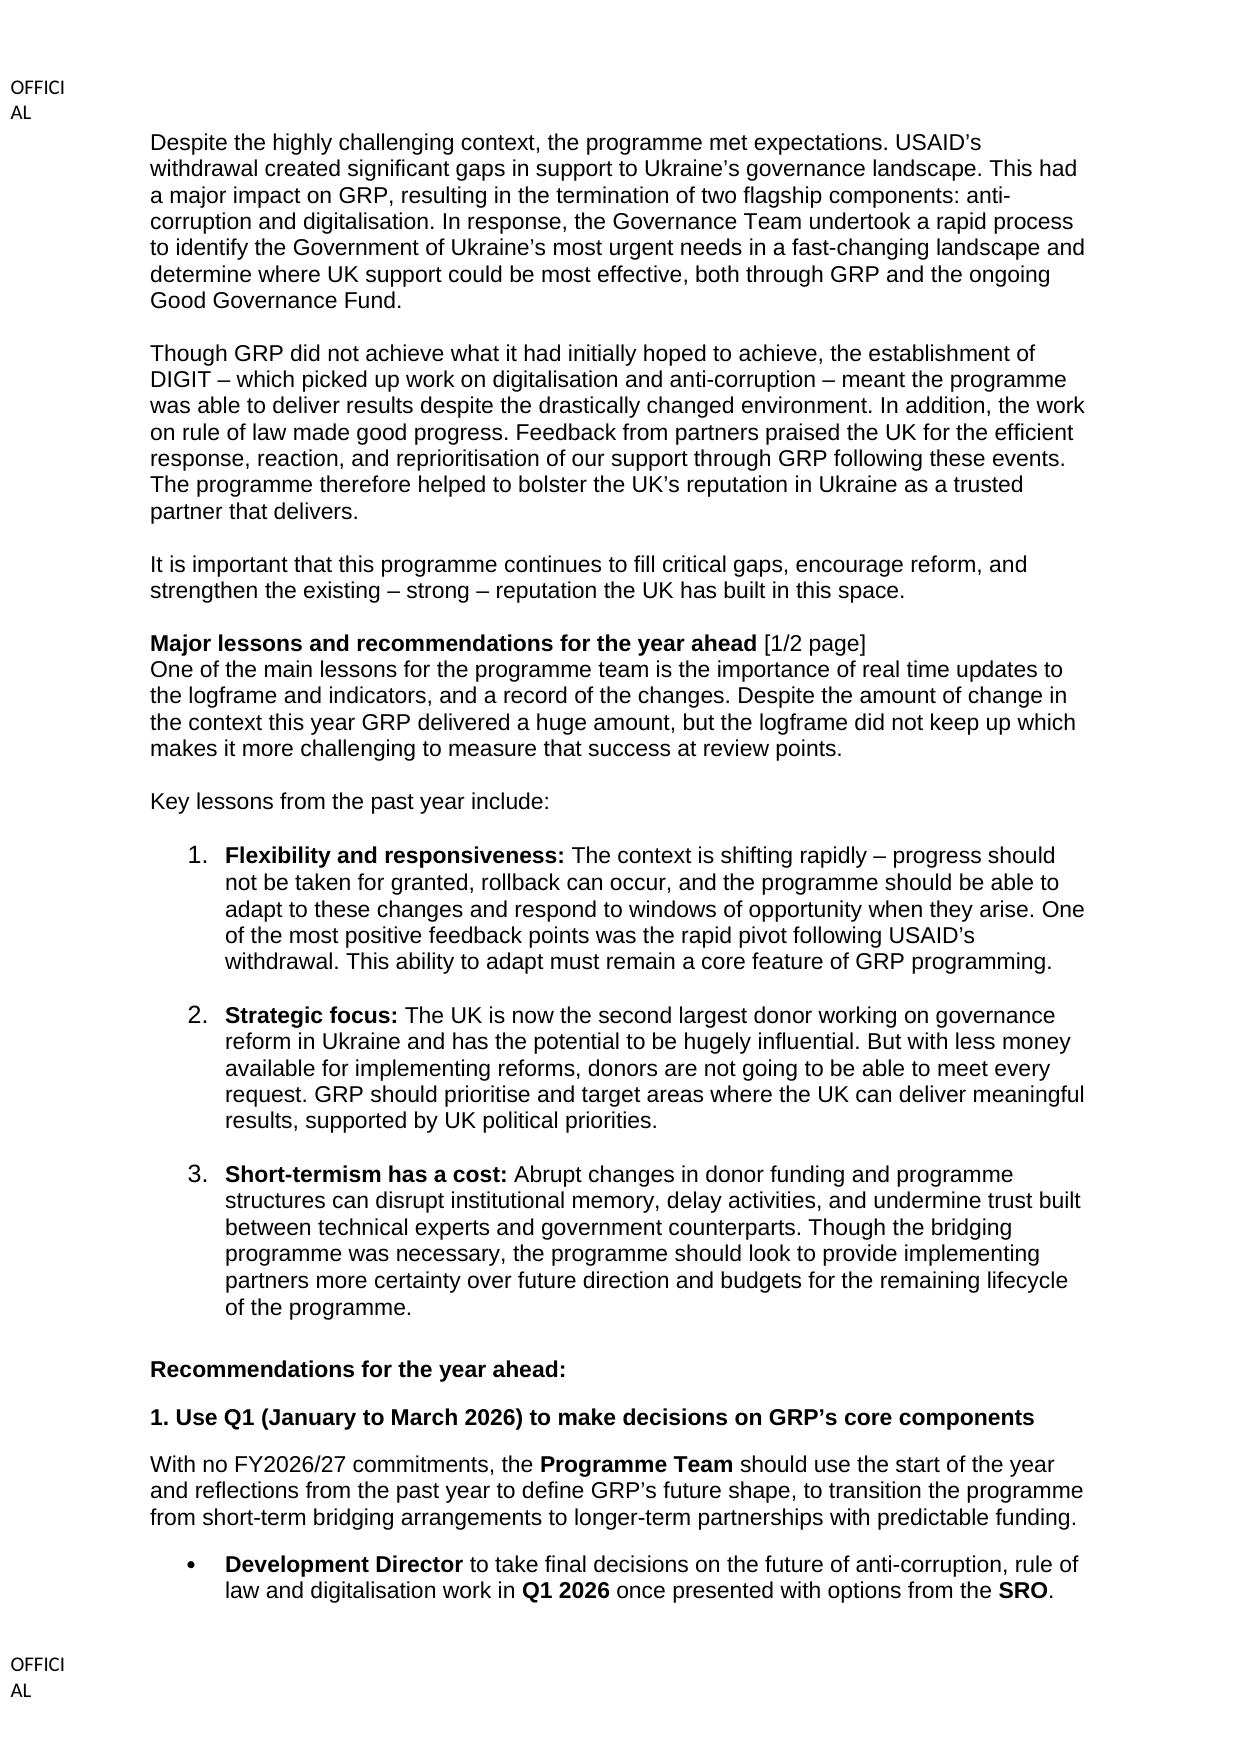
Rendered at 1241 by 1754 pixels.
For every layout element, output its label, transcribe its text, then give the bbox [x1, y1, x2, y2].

list Flexibility and responsiveness: The context is shifting rapidly – progress should not be taken for granted, rollback can occur, and the programme should be able to adapt to these changes and respond to windows of opportunity when they arise. One of the most positive feedback points was the rapid pivot following USAID’s withdrawal. This ability to adapt must remain a core feature of GRP programming. [187, 840, 1090, 974]
list Short-termism has a cost: Abrupt changes in donor funding and programme structures can disrupt institutional memory, delay activities, and undermine trust built between technical experts and government counterparts. Though the bridging programme was necessary, the programme should look to provide implementing partners more certainty over future direction and budgets for the remaining lifecycle of the programme. [187, 1159, 1090, 1321]
text With no FY2026/27 commitments, the Programme Team should use the start of the year and reflections from the past year to define GRP’s future shape, to transition the programme from short-term bridging arrangements to longer-term partnerships with predictable funding. [150, 1451, 1090, 1530]
text Major lessons and recommendations for the year ahead [1/2 page] [150, 629, 1090, 656]
text 1. Use Q1 (January to March 2026) to make decisions on GRP’s core components [150, 1403, 1090, 1430]
text Key lessons from the past year include: [150, 788, 1090, 814]
text Though GRP did not achieve what it had initially hoped to achieve, the establishment of DIGIT – which picked up work on digitalisation and anti-corruption – meant the programme was able to deliver results despite the drastically changed environment. In addition, the work on rule of law made good progress. Feedback from partners praised the UK for the efficient response, reaction, and reprioritisation of our support through GRP following these events. The programme therefore helped to bolster the UK’s reputation in Ukraine as a trusted partner that delivers. [150, 340, 1090, 524]
text It is important that this programme continues to fill critical gaps, encourage reform, and strengthen the existing – strong – reputation the UK has built in this space. [150, 551, 1090, 603]
list Strategic focus: The UK is now the second largest donor working on governance reform in Ukraine and has the potential to be hugely influential. But with less money available for implementing reforms, donors are not going to be able to meet every request. GRP should prioritise and target areas where the UK can deliver meaningful results, supported by UK political priorities. [187, 999, 1090, 1134]
list Development Director to take final decisions on the future of anti-corruption, rule of law and digitalisation work in Q1 2026 once presented with options from the SRO. [187, 1551, 1090, 1603]
text One of the main lessons for the programme team is the importance of real time updates to the logframe and indicators, and a record of the changes. Despite the amount of change in the context this year GRP delivered a huge amount, but the logframe did not keep up which makes it more challenging to measure that success at review points. [150, 656, 1090, 761]
text Despite the highly challenging context, the programme met expectations. USAID’s withdrawal created significant gaps in support to Ukraine’s governance landscape. This had a major impact on GRP, resulting in the termination of two flagship components: anti-corruption and digitalisation. In response, the Governance Team undertook a rapid process to identify the Government of Ukraine’s most urgent needs in a fast-changing landscape and determine where UK support could be most effective, both through GRP and the ongoing Good Governance Fund. [150, 129, 1090, 313]
text Recommendations for the year ahead: [150, 1356, 1090, 1383]
